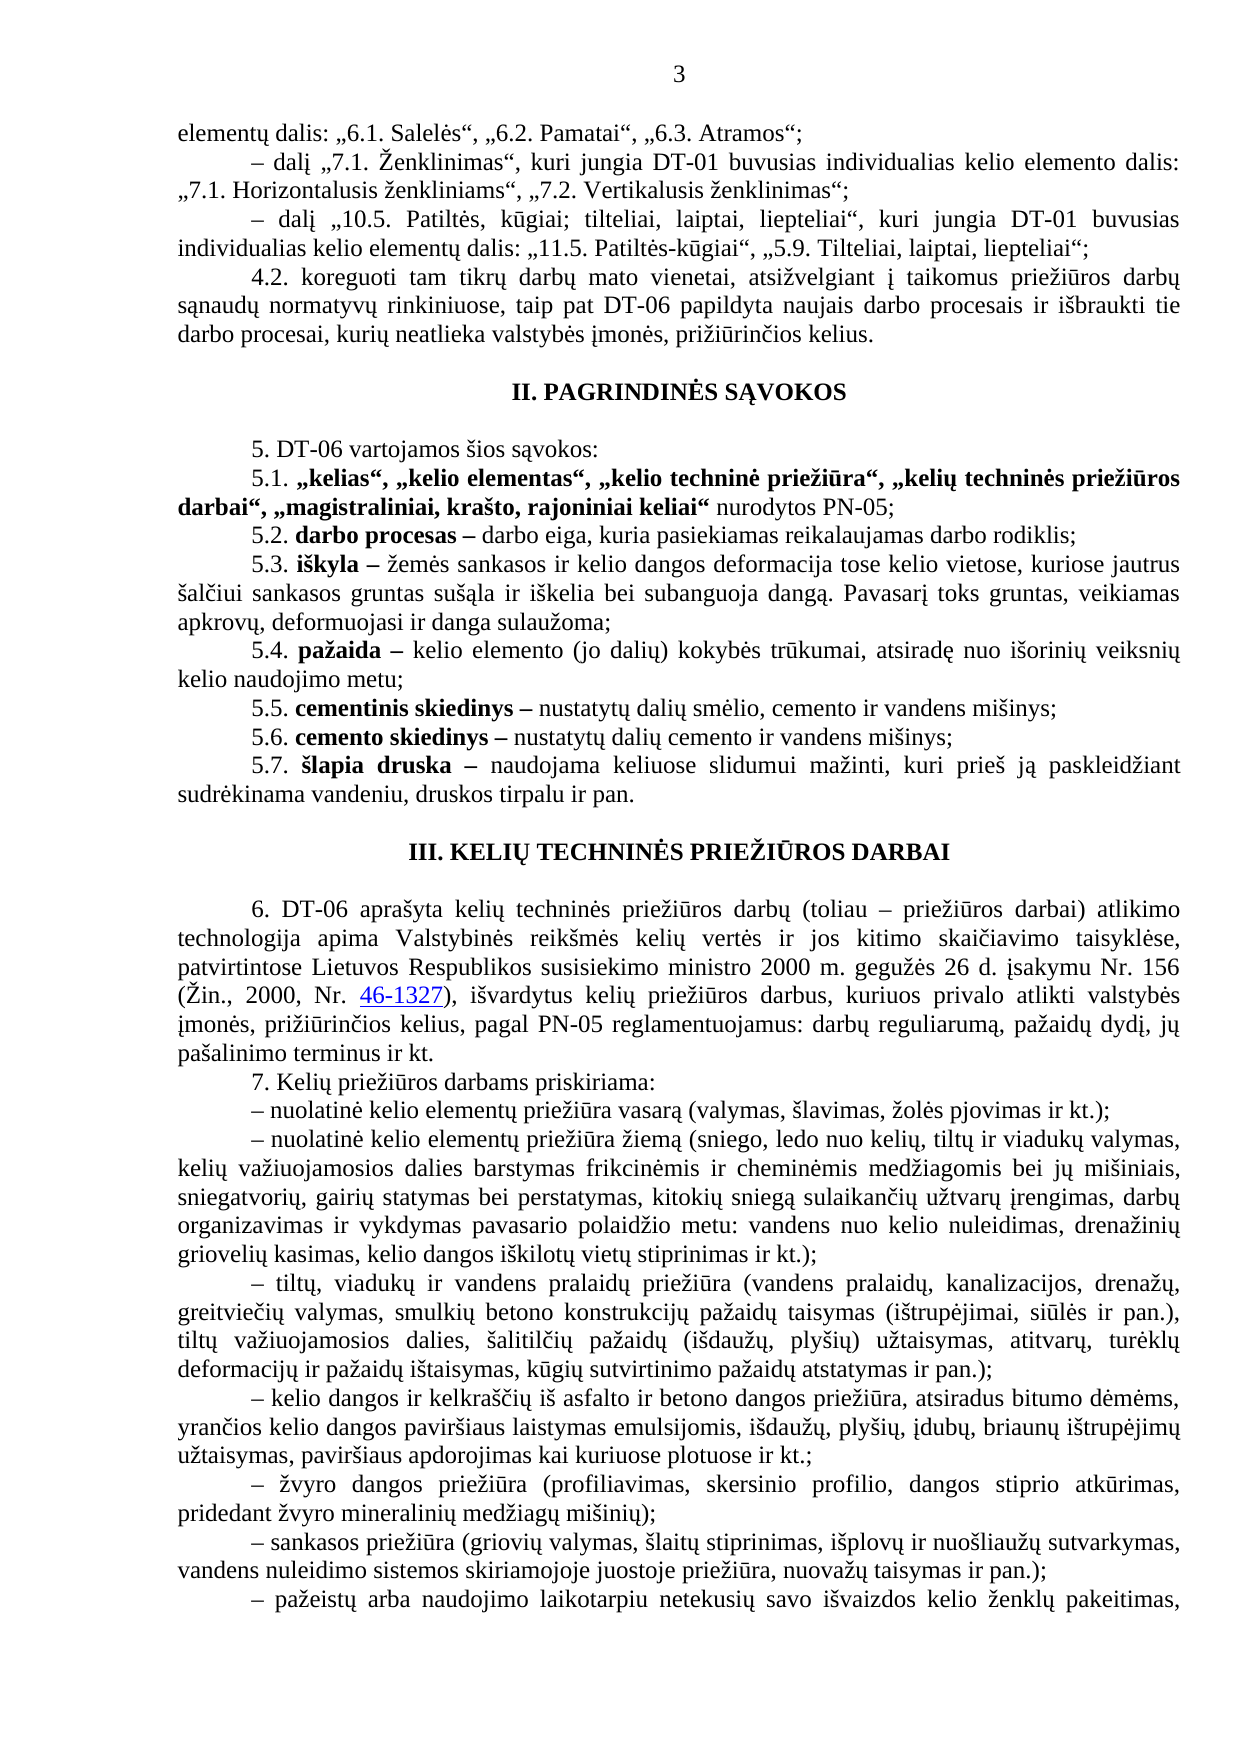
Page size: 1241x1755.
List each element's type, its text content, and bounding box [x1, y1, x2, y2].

text elementų dalis: „6.1. Salelės“, „6.2. Pamatai“, „6.3. Atramos“; [177, 118, 1181, 147]
text – nuolatinė kelio elementų priežiūra žiemą (sniego, ledo nuo kelių, tiltų ir viadukų valymas, kelių važiuojamosios dalies barstymas frikcinėmis ir cheminėmis medžiagomis bei jų mišiniais, sniegatvorių, gairių statymas bei perstatymas, kitokių sniegą sulaikančių užtvarų įrengimas, darbų organizavimas ir vykdymas pavasario polaidžio metu: vandens nuo kelio nuleidimas, drenažinių griovelių kasimas, kelio dangos iškilotų vietų stiprinimas ir kt.); [177, 1124, 1181, 1268]
text 6. DT-06 aprašyta kelių techninės priežiūros darbų (toliau – priežiūros darbai) atlikimo technologija apima Valstybinės reikšmės kelių vertės ir jos kitimo skaičiavimo taisyklėse, patvirtintose Lietuvos Respublikos susisiekimo ministro 2000 m. gegužės 26 d. įsakymu Nr. 156 (Žin., 2000, Nr. 46-1327), išvardytus kelių priežiūros darbus, kuriuos privalo atlikti valstybės įmonės, prižiūrinčios kelius, pagal PN-05 reglamentuojamus: darbų reguliarumą, pažaidų dydį, jų pašalinimo terminus ir kt. [177, 894, 1181, 1067]
text – tiltų, viadukų ir vandens pralaidų priežiūra (vandens pralaidų, kanalizacijos, drenažų, greitviečių valymas, smulkių betono konstrukcijų pažaidų taisymas (ištrupėjimai, siūlės ir pan.), tiltų važiuojamosios dalies, šalitilčių pažaidų (išdaužų, plyšių) užtaisymas, atitvarų, turėklų deformacijų ir pažaidų ištaisymas, kūgių sutvirtinimo pažaidų atstatymas ir pan.); [177, 1268, 1181, 1383]
text 5. DT-06 vartojamos šios sąvokos: [177, 434, 1181, 463]
text – dalį „7.1. Ženklinimas“, kuri jungia DT-01 buvusias individualias kelio elemento dalis: „7.1. Horizontalusis ženkliniams“, „7.2. Vertikalusis ženklinimas“; [177, 147, 1181, 204]
text 5.6. cemento skiedinys – nustatytų dalių cemento ir vandens mišinys; [177, 722, 1181, 751]
text – kelio dangos ir kelkraščių iš asfalto ir betono dangos priežiūra, atsiradus bitumo dėmėms, yrančios kelio dangos paviršiaus laistymas emulsijomis, išdaužų, plyšių, įdubų, briaunų ištrupėjimų užtaisymas, paviršiaus apdorojimas kai kuriuose plotuose ir kt.; [177, 1383, 1181, 1469]
text – nuolatinė kelio elementų priežiūra vasarą (valymas, šlavimas, žolės pjovimas ir kt.); [177, 1096, 1181, 1124]
text – pažeistų arba naudojimo laikotarpiu netekusių savo išvaizdos kelio ženklų pakeitimas, [177, 1584, 1181, 1613]
text 5.1. „kelias“, „kelio elementas“, „kelio techninė priežiūra“, „kelių techninės priežiūros darbai“, „magistraliniai, krašto, rajoniniai keliai“ nurodytos PN-05; [177, 463, 1181, 521]
text II. PAGRINDINĖS SĄVOKOS [177, 377, 1181, 406]
text – sankasos priežiūra (griovių valymas, šlaitų stiprinimas, išplovų ir nuošliaužų sutvarkymas, vandens nuleidimo sistemos skiriamojoje juostoje priežiūra, nuovažų taisymas ir pan.); [177, 1527, 1181, 1584]
text – dalį „10.5. Patiltės, kūgiai; tilteliai, laiptai, liepteliai“, kuri jungia DT-01 buvusias individualias kelio elementų dalis: „11.5. Patiltės-kūgiai“, „5.9. Tilteliai, laiptai, liepteliai“; [177, 204, 1181, 262]
text 5.5. cementinis skiedinys – nustatytų dalių smėlio, cemento ir vandens mišinys; [177, 693, 1181, 722]
text 4.2. koreguoti tam tikrų darbų mato vienetai, atsižvelgiant į taikomus priežiūros darbų sąnaudų normatyvų rinkiniuose, taip pat DT-06 papildyta naujais darbo procesais ir išbraukti tie darbo procesai, kurių neatlieka valstybės įmonės, prižiūrinčios kelius. [177, 262, 1181, 348]
text 5.2. darbo procesas – darbo eiga, kuria pasiekiamas reikalaujamas darbo rodiklis; [177, 521, 1181, 549]
text 5.3. iškyla – žemės sankasos ir kelio dangos deformacija tose kelio vietose, kuriose jautrus šalčiui sankasos gruntas sušąla ir iškelia bei subanguoja dangą. Pavasarį toks gruntas, veikiamas apkrovų, deformuojasi ir danga sulaužoma; [177, 549, 1181, 636]
text – žvyro dangos priežiūra (profiliavimas, skersinio profilio, dangos stiprio atkūrimas, pridedant žvyro mineralinių medžiagų mišinių); [177, 1469, 1181, 1527]
text III. KELIŲ TECHNINĖS PRIEŽIŪROS DARBAI [177, 837, 1181, 866]
text 5.7. šlapia druska – naudojama keliuose slidumui mažinti, kuri prieš ją paskleidžiant sudrėkinama vandeniu, druskos tirpalu ir pan. [177, 751, 1181, 808]
text 7. Kelių priežiūros darbams priskiriama: [177, 1067, 1181, 1096]
text 5.4. pažaida – kelio elemento (jo dalių) kokybės trūkumai, atsiradę nuo išorinių veiksnių kelio naudojimo metu; [177, 636, 1181, 693]
